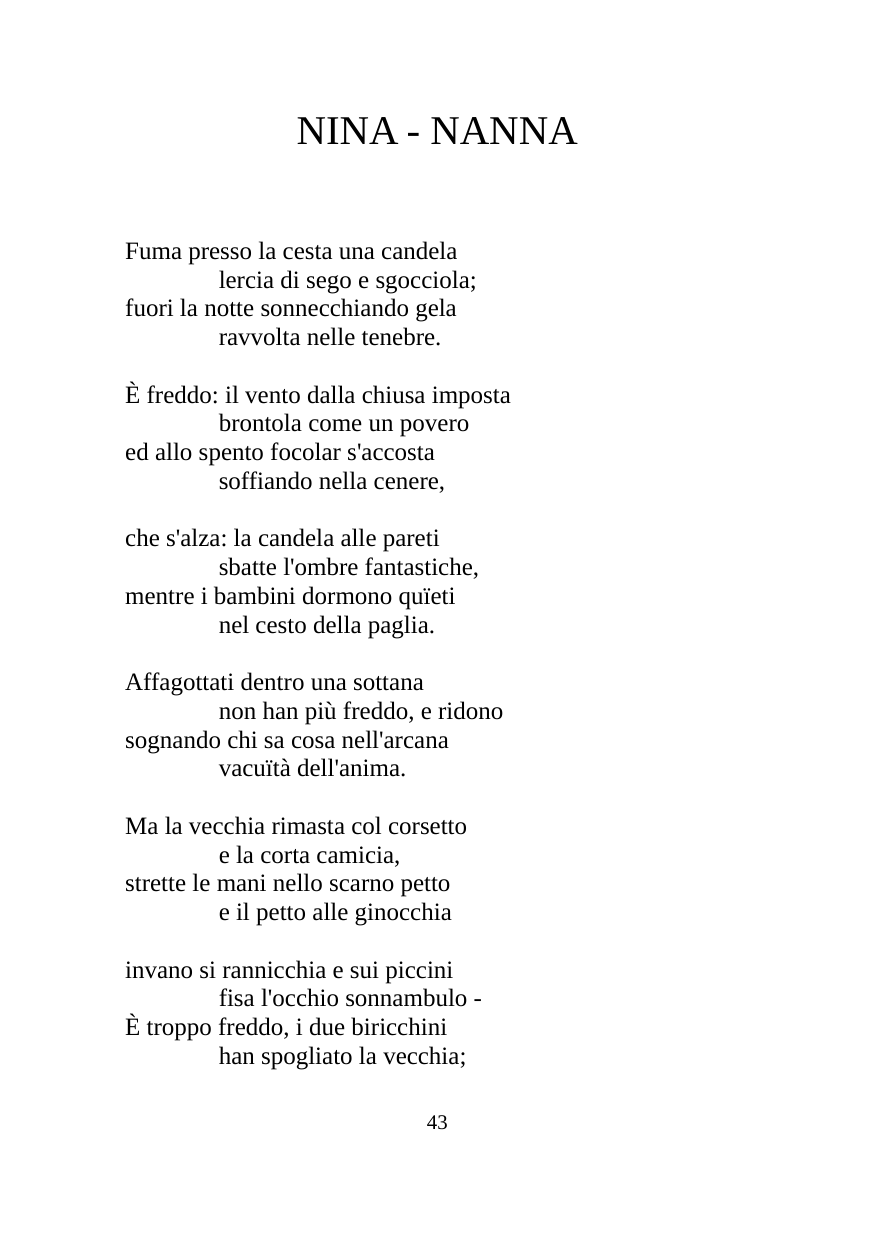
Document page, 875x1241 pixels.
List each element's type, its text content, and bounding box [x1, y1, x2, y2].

text ravvolta nelle tenebre. [218, 322, 768, 351]
subtitle NINA - NANNA [106, 106, 768, 153]
text Affagottati dentro una sottana [125, 667, 768, 696]
text fisa l'occhio sonnambulo - [218, 983, 768, 1012]
text fuori la notte sonnecchiando gela [125, 293, 768, 322]
text lercia di sego e sgocciola; [218, 265, 768, 293]
text soffiando nella cenere, [218, 466, 768, 495]
text strette le mani nello scarno petto [125, 868, 768, 897]
text e il petto alle ginocchia [218, 897, 768, 926]
text Fuma presso la cesta una candela [125, 236, 768, 265]
text Ma la vecchia rimasta col corsetto [125, 811, 768, 840]
text invano si rannicchia e sui piccini [125, 955, 768, 983]
text han spogliato la vecchia; [218, 1041, 768, 1070]
text e la corta camicia, [218, 840, 768, 868]
text non han più freddo, e ridono [218, 696, 768, 725]
text È troppo freddo, i due biricchini [125, 1012, 768, 1041]
text sognando chi sa cosa nell'arcana [125, 725, 768, 753]
text ed allo spento focolar s'accosta [125, 437, 768, 466]
text sbatte l'ombre fantastiche, [218, 552, 768, 581]
text che s'alza: la candela alle pareti [125, 523, 768, 552]
text vacuïtà dell'anima. [218, 753, 768, 782]
text mentre i bambini dormono quïeti [125, 581, 768, 610]
text brontola come un povero [218, 408, 768, 437]
text È freddo: il vento dalla chiusa imposta [125, 380, 768, 408]
text nel cesto della paglia. [218, 610, 768, 638]
